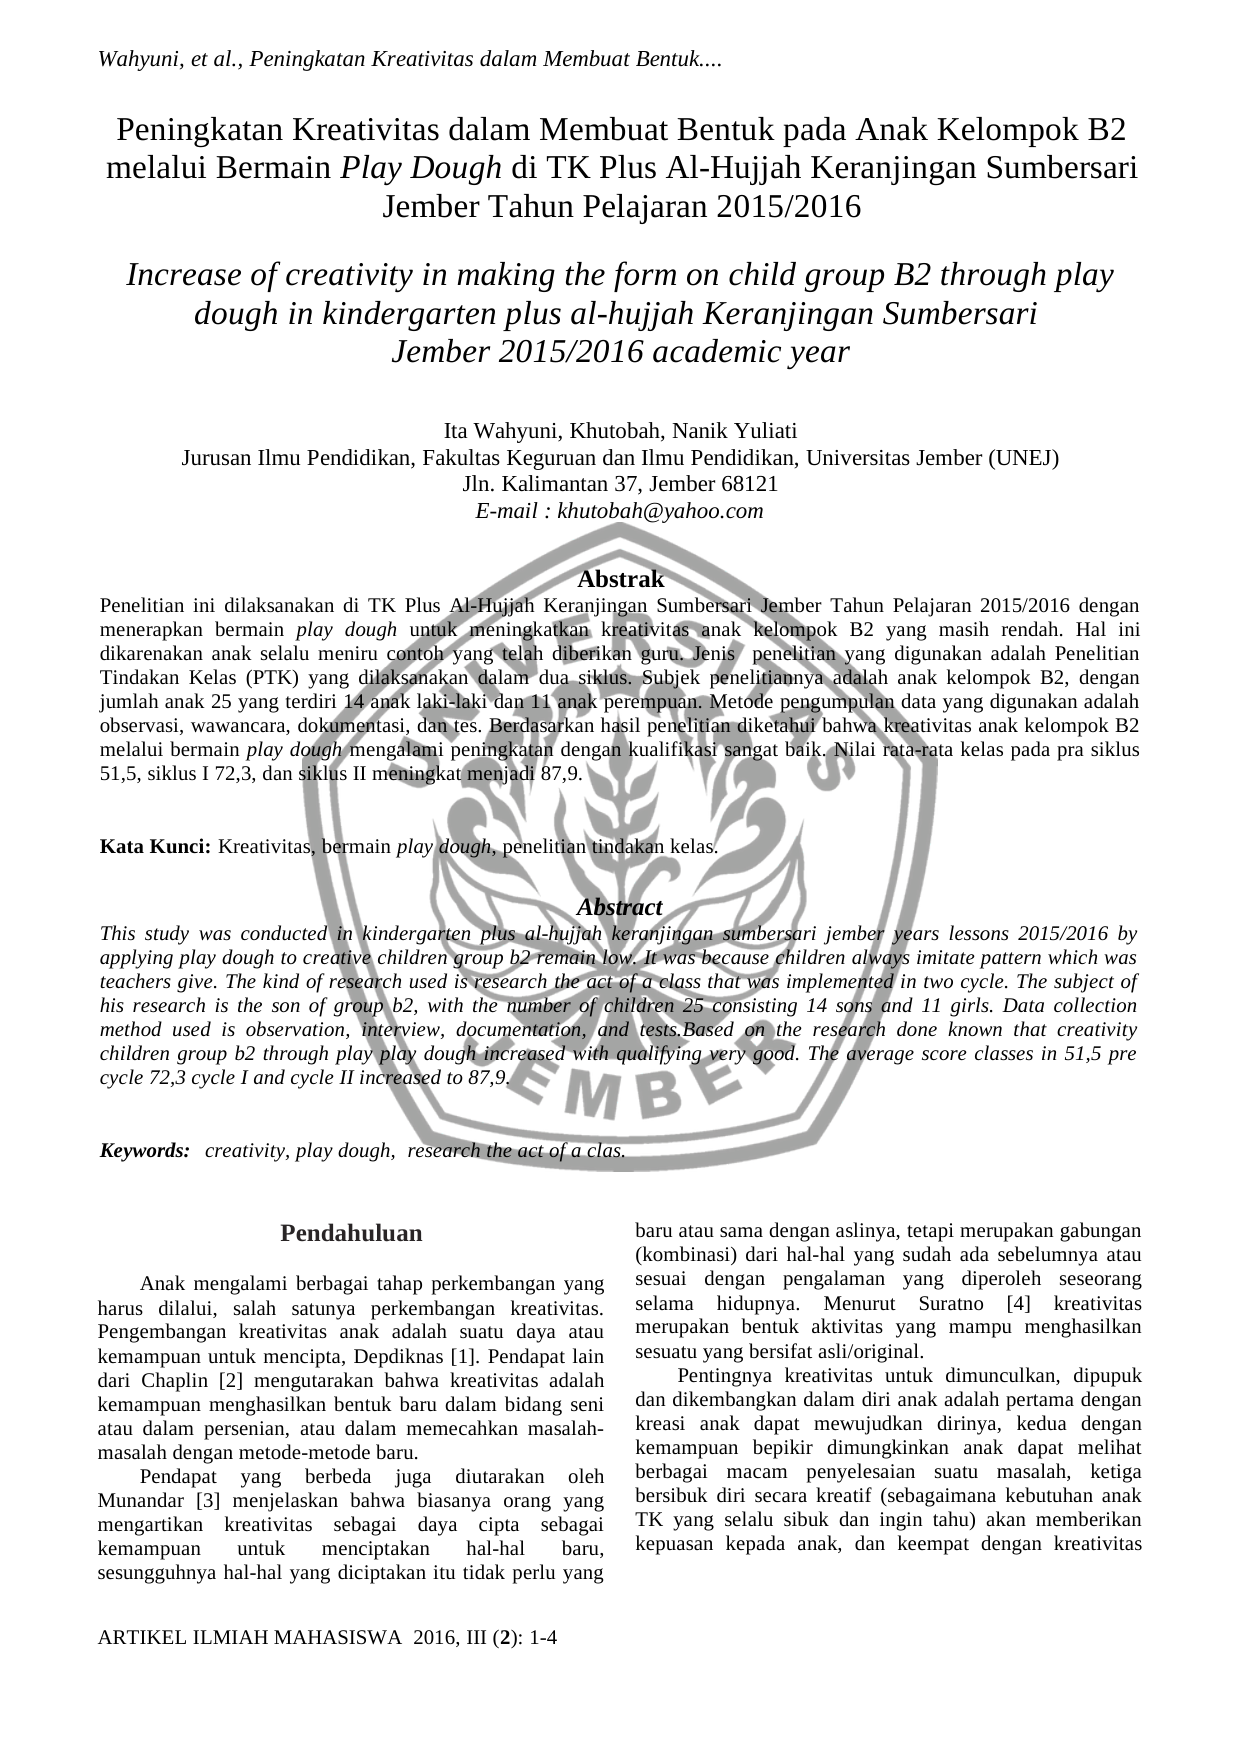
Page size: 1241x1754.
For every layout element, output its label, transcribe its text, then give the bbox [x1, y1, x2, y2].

text Pendapat yang berbeda juga diutarakan oleh Munandar [3] menjelaskan bahwa biasanya orang yang mengartikan kreativitas sebagai daya cipta sebagai kemampuan untuk menciptakan hal-hal baru, sesungguhnya hal-hal yang diciptakan itu tidak perlu yang baru atau sama dengan aslinya, tetapi merupakan gabungan (kombinasi) dari hal-hal yang sudah ada sebelumnya atau sesuai dengan pengalaman yang diperoleh seseorang selama hidupnya. Menurut Suratno [4] kreativitas merupakan bentuk aktivitas yang mampu menghasilkan sesuatu yang bersifat asli/original. [635, 370, 1143, 1362]
text Penelitian ini dilaksanakan di TK Plus Al-Hujjah Keranjingan Sumbersari Jember Tahun Pelajaran 2015/2016 dengan menerapkan bermain play dough untuk meningkatkan kreativitas anak kelompok B2 yang masih rendah. Hal ini dikarenakan anak selalu meniru contoh yang telah diberikan guru. Jenis penelitian yang digunakan adalah Penelitian Tindakan Kelas (PTK) yang dilaksanakan dalam dua siklus. Subjek penelitiannya adalah anak kelompok B2, dengan jumlah anak 25 yang terdiri 14 anak laki-laki dan 11 anak perempuan. Metode pengumpulan data yang digunakan adalah observasi, wawancara, dokumentasi, dan tes. Berdasarkan hasil penelitian diketahui bahwa kreativitas anak kelompok B2 melalui bermain play dough mengalami peningkatan dengan kualifikasi sangat baik. Nilai rata-rata kelas pada pra siklus 51,5, siklus I 72,3, dan siklus II meningkat menjadi 87,9. [99, 593, 1142, 785]
text This study was conducted in kindergarten plus al-hujjah keranjingan sumbersari jember years lessons 2015/2016 by applying play dough to creative children group b2 remain low. It was because children always imitate pattern which was teachers give. The kind of research used is research the act of a class that was implemented in two cycle. The subject of his research is the son of group b2, with the number of children 25 consisting 14 sons and 11 girls. Data collection method used is observation, interview, documentation, and tests.Based on the research done known that creativity children group b2 through play play dough increased with qualifying very good. The average score classes in 51,5 pre cycle 72,3 cycle I and cycle II increased to 87,9. [99, 921, 1142, 1089]
text Pendapat yang berbeda juga diutarakan oleh Munandar [3] menjelaskan bahwa biasanya orang yang mengartikan kreativitas sebagai daya cipta sebagai kemampuan untuk menciptakan hal-hal baru, sesungguhnya hal-hal yang diciptakan itu tidak perlu yang baru atau sama dengan aslinya, tetapi merupakan gabungan (kombinasi) dari hal-hal yang sudah ada sebelumnya atau sesuai dengan pengalaman yang diperoleh seseorang selama hidupnya. Menurut Suratno [4] kreativitas merupakan bentuk aktivitas yang mampu menghasilkan sesuatu yang bersifat asli/original. [97, 1464, 605, 1584]
picture [605, 1089, 635, 1138]
text Jln. Kalimantan 37, Jember 68121 [99, 470, 1142, 497]
text Pendapat yang berbeda juga diutarakan oleh Munandar [3] menjelaskan bahwa biasanya orang yang mengartikan kreativitas sebagai daya cipta sebagai kemampuan untuk menciptakan hal-hal baru, sesungguhnya hal-hal yang diciptakan itu tidak perlu yang baru atau sama dengan aslinya, tetapi merupakan gabungan (kombinasi) dari hal-hal yang sudah ada sebelumnya atau sesuai dengan pengalaman yang diperoleh seseorang selama hidupnya. Menurut Suratno [4] kreativitas merupakan bentuk aktivitas yang mampu menghasilkan sesuatu yang bersifat asli/original. [635, 224, 1143, 254]
text Kata Kunci: Kreativitas, bermain play dough, penelitian tindakan kelas. [99, 834, 1142, 858]
picture [605, 523, 635, 563]
text Abstract [99, 891, 1142, 921]
text E-mail : khutobah@yahoo.com [99, 497, 1142, 523]
text Ita Wahyuni, Khutobah, Nanik Yuliati [99, 417, 1142, 443]
text Keywords: creativity, play dough, research the act of a clas. [99, 1138, 1142, 1162]
text Pendahuluan [97, 105, 605, 1247]
text Jurusan Ilmu Pendidikan, Fakultas Keguruan dan Ilmu Pendidikan, Universitas Jember (UNEJ) [99, 443, 1142, 470]
picture [605, 785, 635, 834]
text Pentingnya kreativitas untuk dimunculkan, dipupuk dan dikembangkan dalam diri anak adalah pertama dengan kreasi anak dapat mewujudkan dirinya, kedua dengan kemampuan bepikir dimungkinkan anak dapat melihat berbagai macam penyelesaian suatu masalah, ketiga bersibuk diri secara kreatif (sebagaimana kebutuhan anak TK yang selalu sibuk dan ingin tahu) akan memberikan kepuasan kepada anak, dan keempat dengan kreativitas [635, 1362, 1143, 1555]
text Increase of creativity in making the form on child group B2 through play dough in kindergarten plus al-hujjah Keranjingan Sumbersari [101, 254, 1144, 331]
picture [605, 858, 635, 891]
text Anak mengalami berbagai tahap perkembangan yang harus dilalui, salah satunya perkembangan kreativitas. Pengembangan kreativitas anak adalah suatu daya atau kemampuan untuk mencipta, Depdiknas [1]. Pendapat lain dari Chaplin [2] mengutarakan bahwa kreativitas adalah kemampuan menghasilkan bentuk baru dalam bidang seni atau dalam persenian, atau dalam memecahkan masalah-masalah dengan metode-metode baru. [97, 1271, 605, 1464]
text Peningkatan Kreativitas dalam Membuat Bentuk pada Anak Kelompok B2 melalui Bermain Play Dough di TK Plus Al-Hujjah Keranjingan Sumbersari Jember Tahun Pelajaran 2015/2016 [101, 109, 1144, 224]
picture [605, 1162, 635, 1247]
text Abstrak [99, 563, 1142, 593]
text Jember 2015/2016 academic year [101, 331, 1144, 370]
